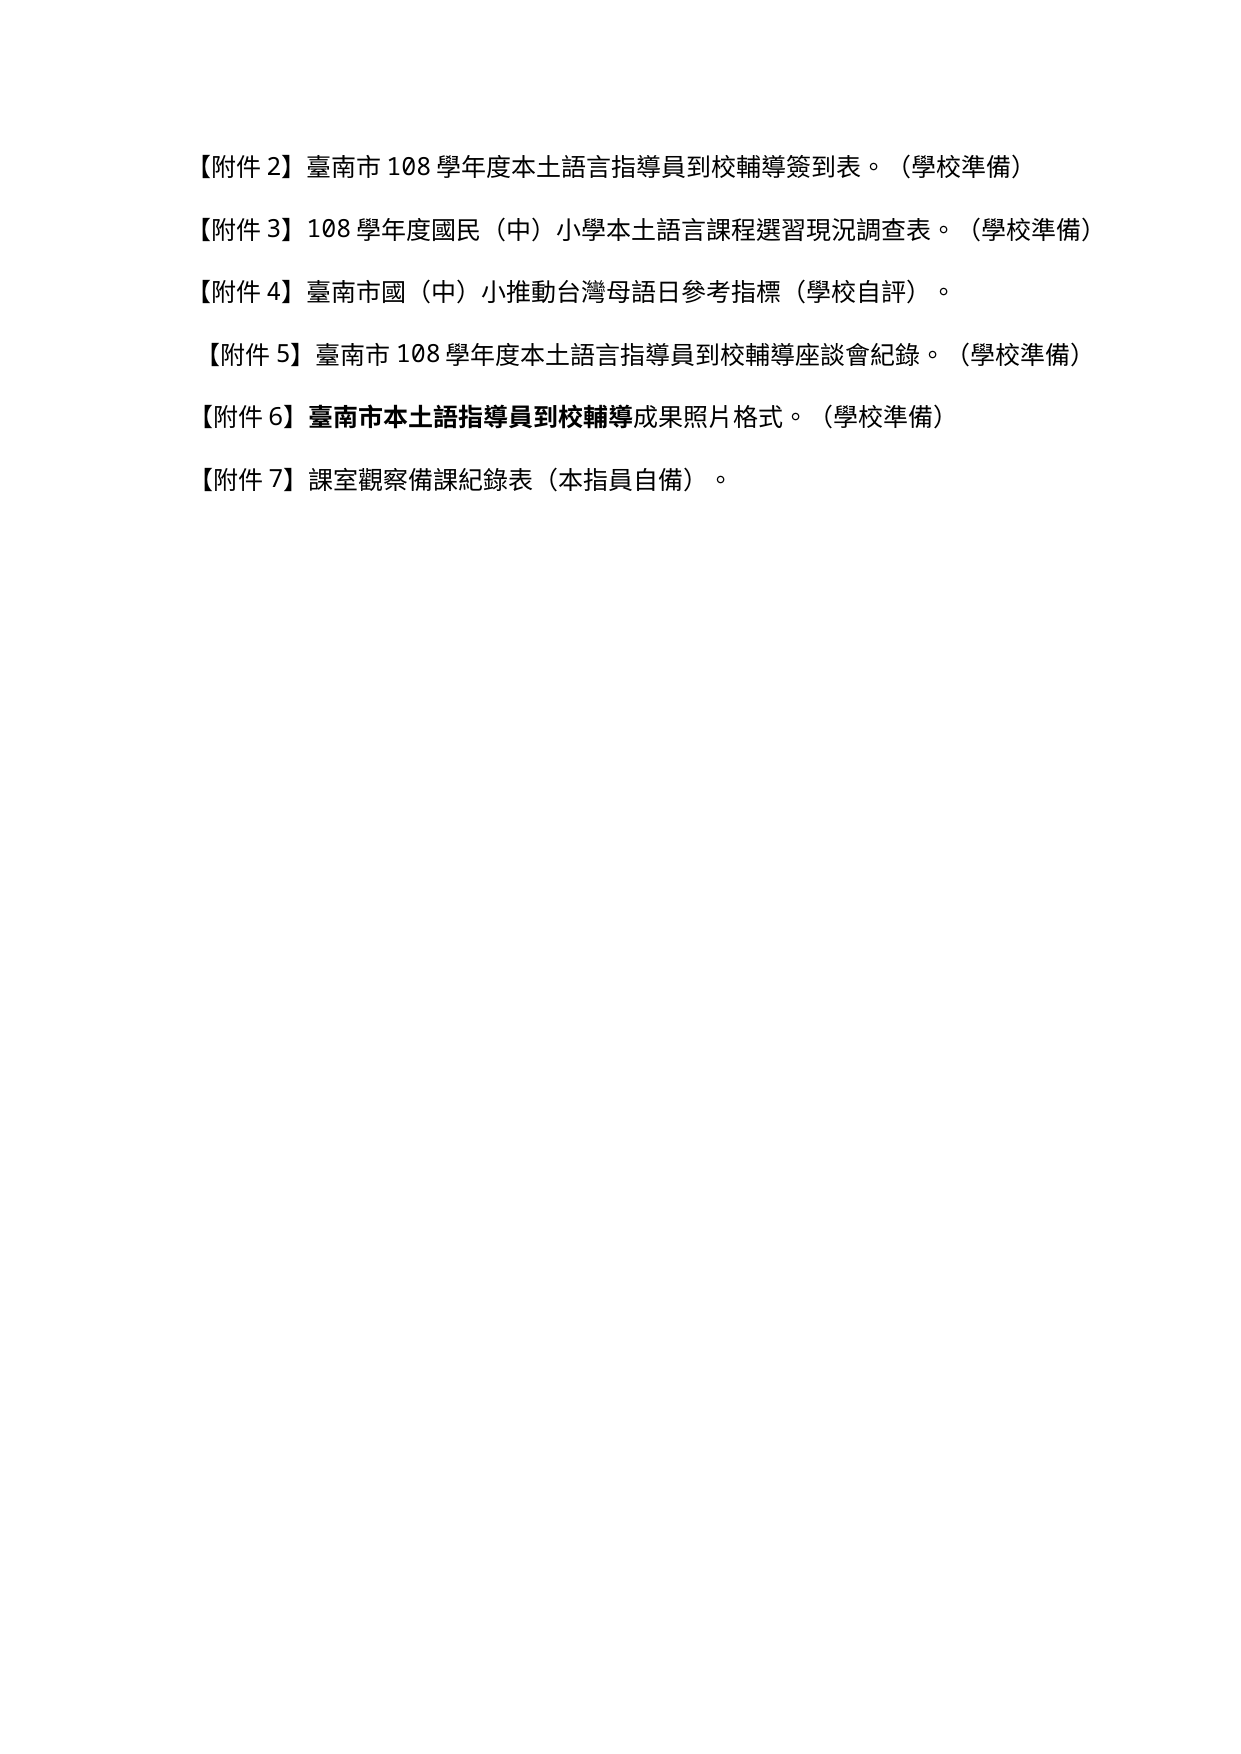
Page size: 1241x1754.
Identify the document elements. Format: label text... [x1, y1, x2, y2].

text 【附件2】臺南市108學年度本土語言指導員到校輔導簽到表。（學校準備） [124, 124, 1110, 187]
text 【附件5】臺南市108學年度本土語言指導員到校輔導座談會紀錄。（學校準備） [130, 312, 1110, 374]
text 【附件3】108學年度國民（中）小學本土語言課程選習現況調查表。（學校準備） [124, 187, 1110, 249]
text 【附件6】臺南市本土語指導員到校輔導成果照片格式。（學校準備） [130, 374, 1110, 437]
text 【附件4】臺南市國（中）小推動台灣母語日參考指標（學校自評）。 [124, 249, 1110, 312]
text 【附件7】課室觀察備課紀錄表（本指員自備）。 [130, 437, 1110, 499]
